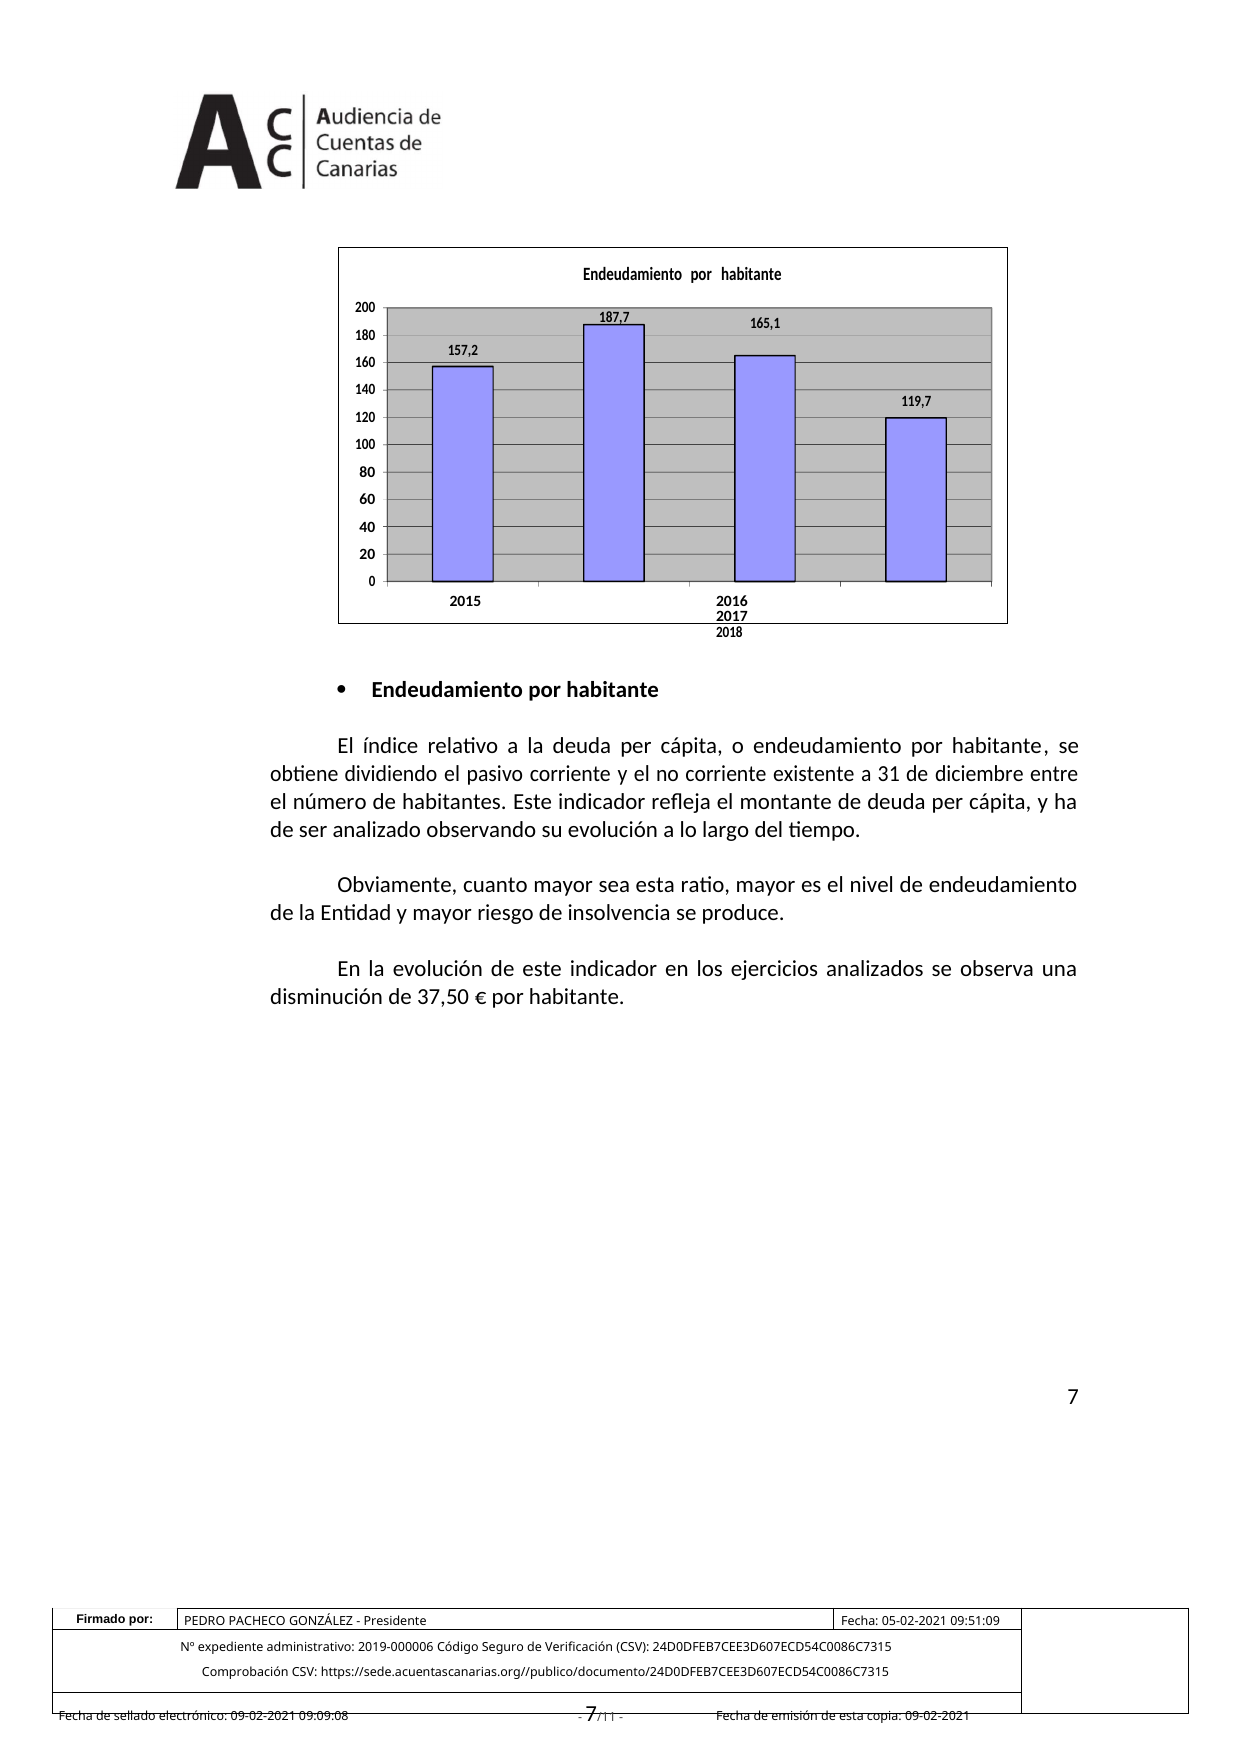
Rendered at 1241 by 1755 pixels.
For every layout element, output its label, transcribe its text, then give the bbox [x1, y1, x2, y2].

text El índice relativo a la deuda per cápita, o endeudamiento por habitante, se obtiene dividiendo el pasivo corriente y el no corriente existente a 31 de diciembre entre el número de habitantes. Este indicador refleja el montante de deuda per cápita, y ha de ser analizado observando su evolución a lo largo del tiempo. [270, 731, 1079, 843]
list Endeudamiento por habitante [337, 675, 1201, 703]
text Obviamente, cuanto mayor sea esta ratio, mayor es el nivel de endeudamiento de la Entidad y mayor riesgo de insolvencia se produce. [270, 870, 1079, 926]
text En la evolución de este indicador en los ejercicios analizados se observa una disminución de 37,50 € por habitante. [270, 954, 1079, 1010]
text 7 [39, 1382, 1078, 1410]
